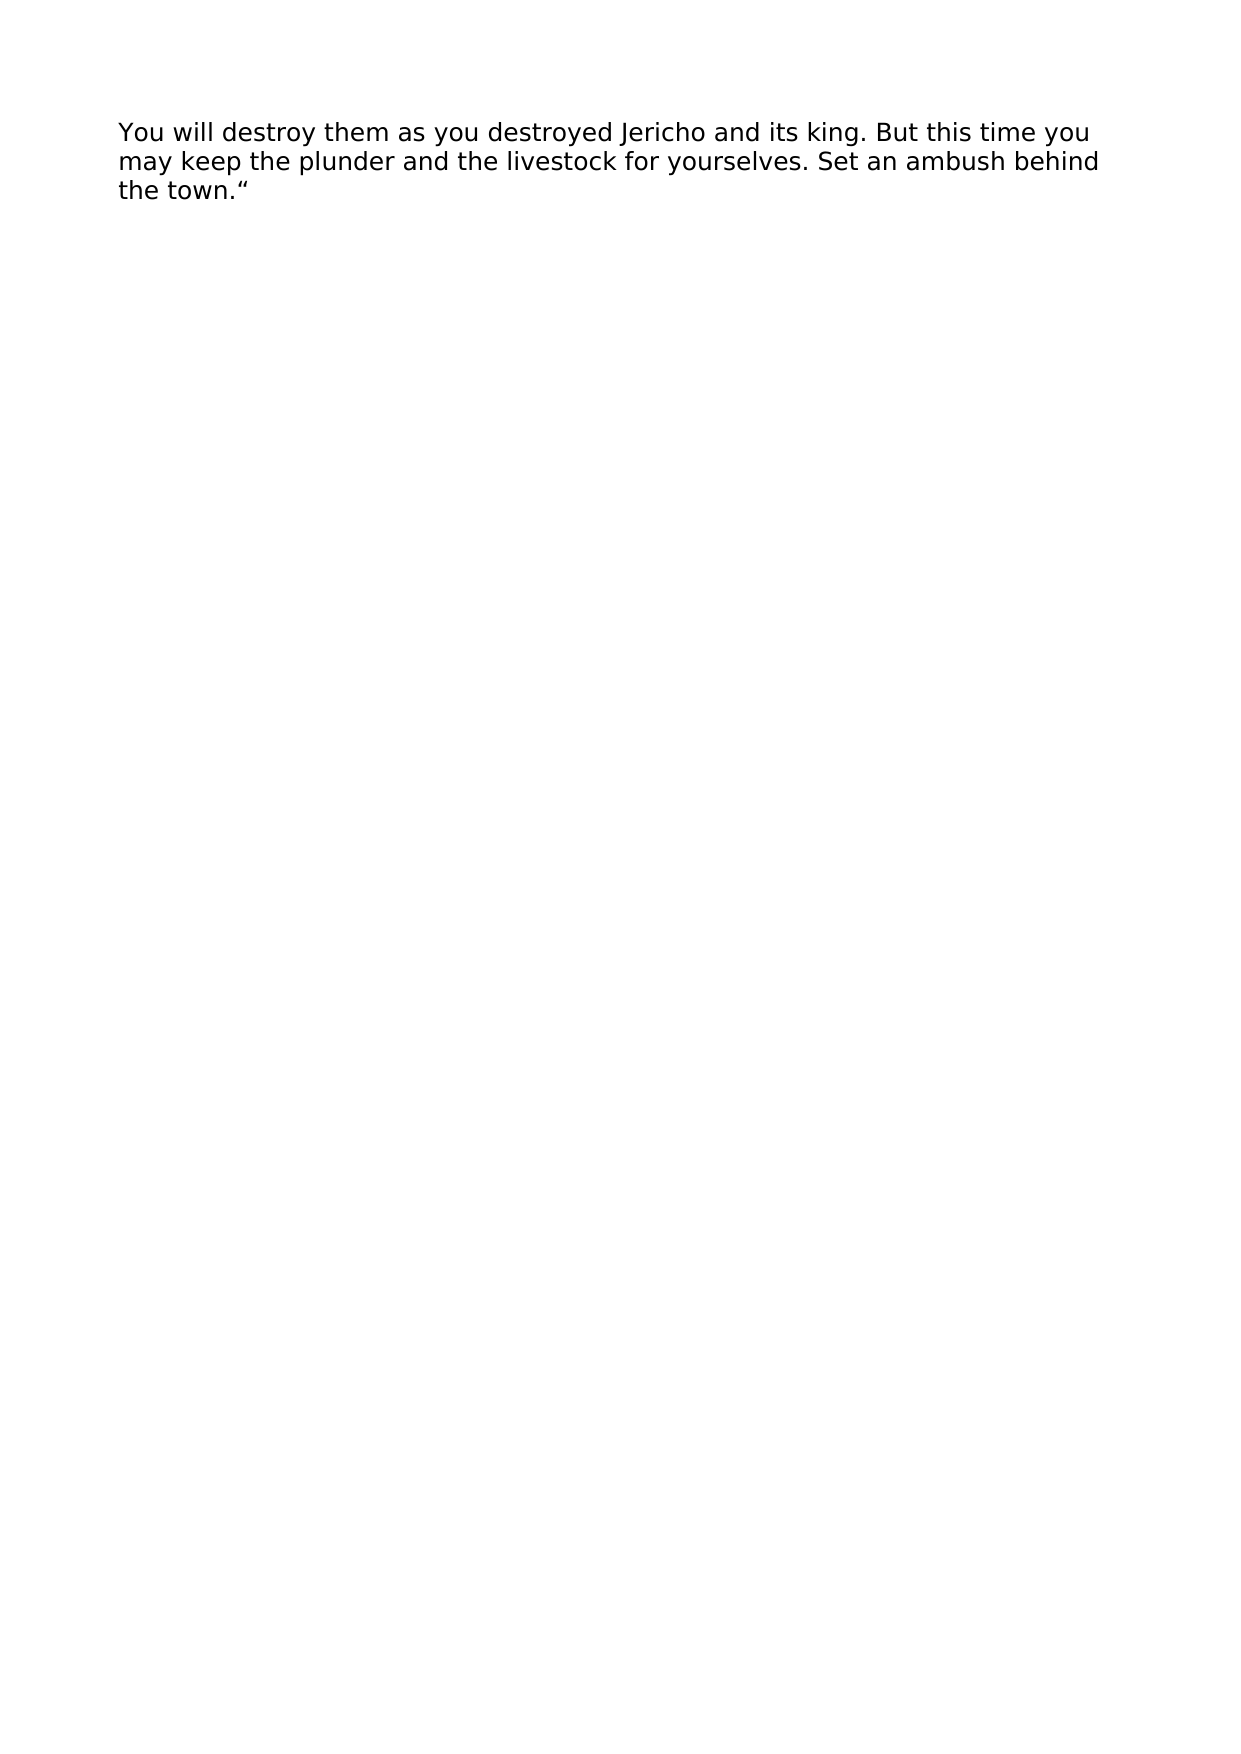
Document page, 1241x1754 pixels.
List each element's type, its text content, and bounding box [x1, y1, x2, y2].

text You will destroy them as you destroyed Jericho and its king. But this time you may keep the plunder and the livestock for yourselves. Set an ambush behind the town.“ [118, 118, 1122, 206]
